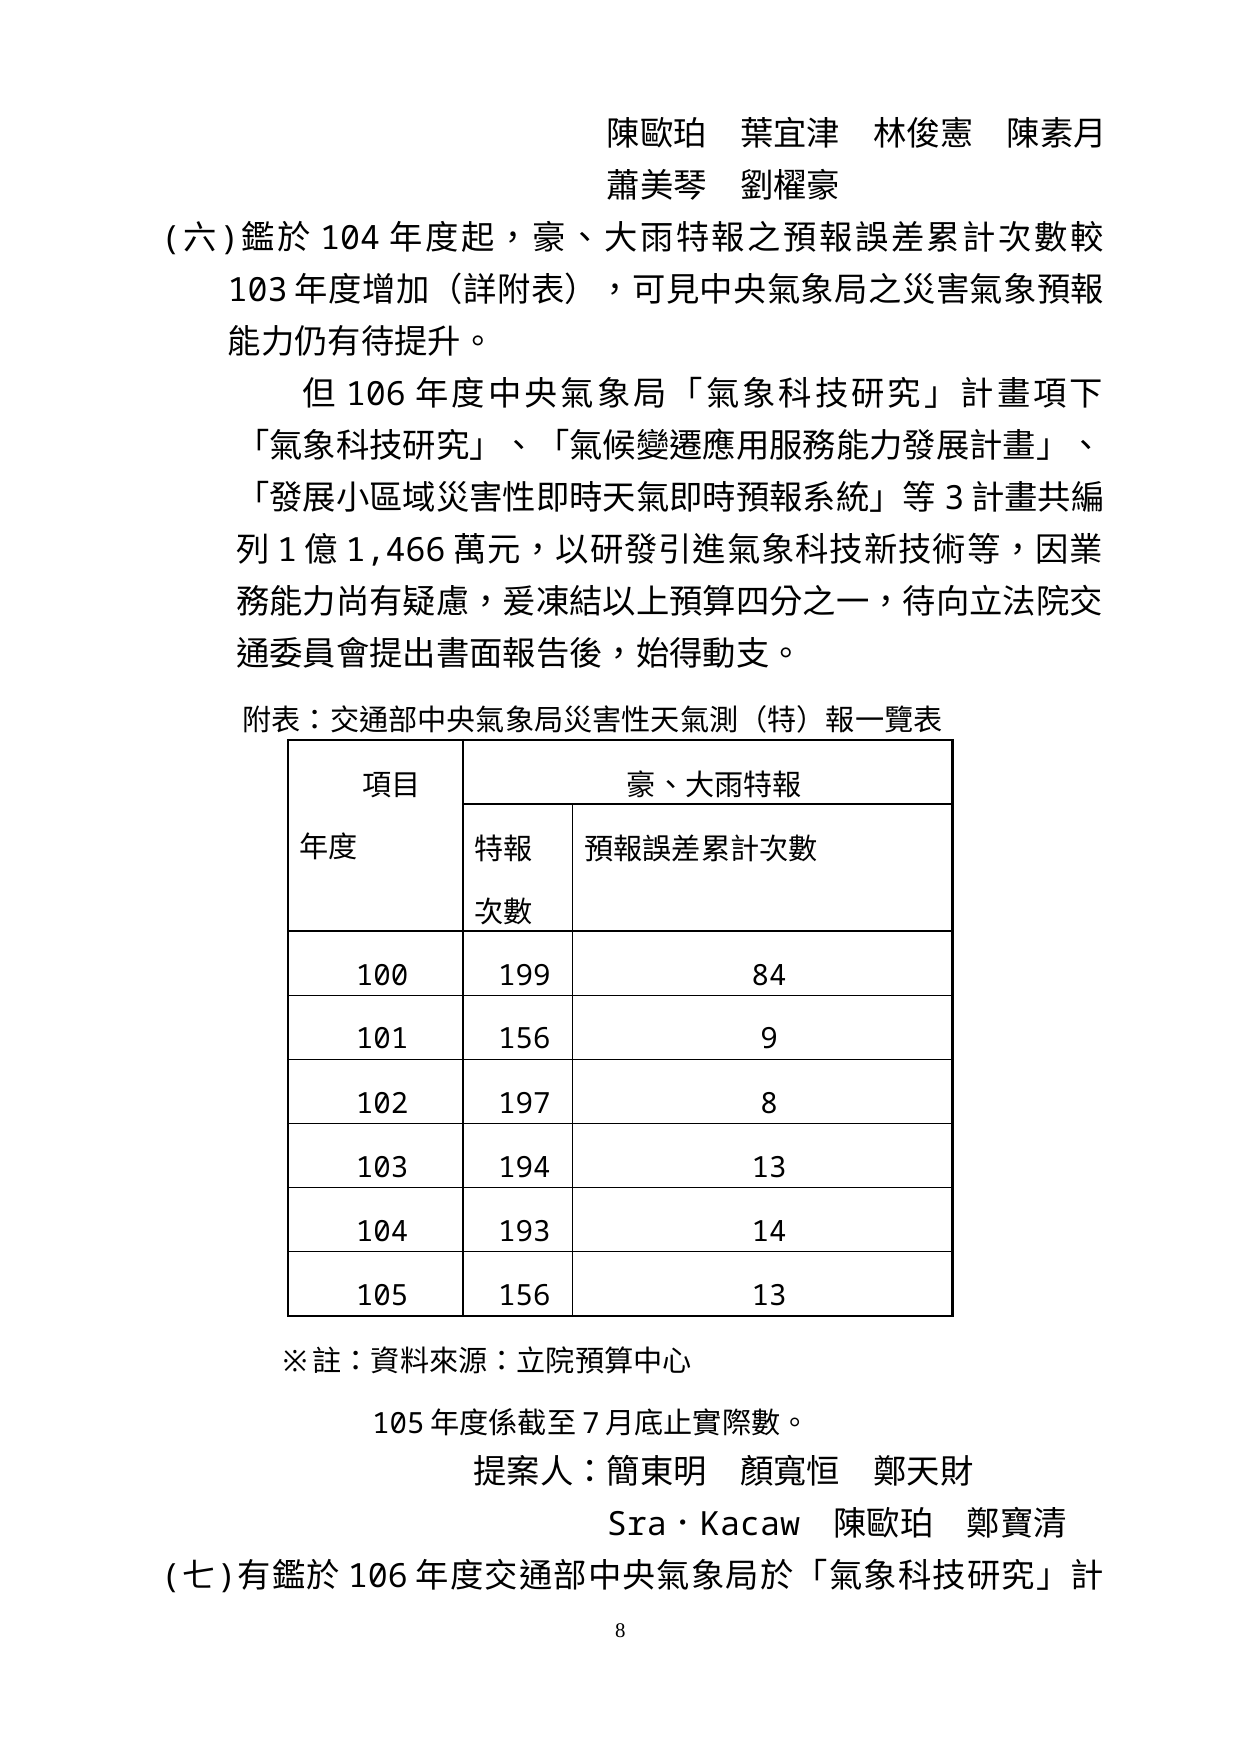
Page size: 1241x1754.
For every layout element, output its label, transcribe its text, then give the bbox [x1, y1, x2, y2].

text 但106年度中央氣象局「氣象科技研究」計畫項下「氣象科技研究」、「氣候變遷應用服務能力發展計畫」、「發展小區域災害性即時天氣即時預報系統」等3計畫共編列1億1,466萬元，以研發引進氣象科技新技術等，因業務能力尚有疑慮，爰凍結以上預算四分之一，待向立法院交通委員會提出書面報告後，始得動支。 [236, 364, 1104, 676]
table_cell 193 [464, 1188, 572, 1251]
text ※註：資料來源：立院預算中心 [209, 1317, 1117, 1379]
table_cell 84 [573, 932, 951, 994]
table_cell 102 [289, 1060, 462, 1123]
table_header 項目 年度 [289, 741, 462, 930]
table_cell 104 [289, 1188, 462, 1251]
table_cell 13 [573, 1252, 951, 1315]
table_cell 197 [464, 1060, 572, 1123]
text 附表：交通部中央氣象局災害性天氣測（特）報一覽表 [209, 676, 1117, 739]
text 陳歐珀 葉宜津 林俊憲 陳素月 蕭美琴 劉櫂豪 [473, 103, 1117, 207]
table_cell 156 [464, 1252, 572, 1315]
table_cell 14 [573, 1188, 951, 1251]
table_cell 194 [464, 1124, 572, 1187]
table_cell 156 [464, 996, 572, 1058]
table_cell 199 [464, 932, 572, 994]
text (六)鑑於104年度起，豪、大雨特報之預報誤差累計次數較103年度增加（詳附表），可見中央氣象局之災害氣象預報能力仍有待提升。 [161, 207, 1104, 364]
table_cell 103 [289, 1124, 462, 1187]
text (七)有鑑於106年度交通部中央氣象局於「氣象科技研究」計畫項下「氣象科技研究」、「氣候變遷應用服務能力發展計畫」及「發展小區域災害性即時天氣即時預報系統」3分支計畫，編列預算數1億1,466萬元，主要係研發及引進氣象科技新技術、促進國際氣象技術交流及培養氣象專業人才所需等業務。經查：近年來颱風路徑預報準確率雖已有提升，惟與國際間相較仍有進步空間；另豪大雨標準修訂、相關設備適應及資訊掌握影響災害性天氣預測之準確性，亦有研謀改進空間。爰此，凍結該項計畫編列經費1億1,466萬元之四分之一，俟向立法院交通委員會提出書面檢討報告後，始得動支。 [161, 1546, 1104, 1598]
table_cell 8 [573, 1060, 951, 1123]
table_cell 105 [289, 1252, 462, 1315]
table_cell 9 [573, 996, 951, 1058]
table_cell 預報誤差累計次數 [573, 805, 951, 930]
table_cell 13 [573, 1124, 951, 1187]
text 105年度係截至7月底止實際數。 [200, 1379, 1117, 1442]
table_header 豪、大雨特報 [464, 741, 951, 803]
table_cell 100 [289, 932, 462, 994]
table_cell 特報 次數 [464, 805, 572, 930]
table_cell 101 [289, 996, 462, 1058]
text 提案人：簡東明 顏寬恒 鄭天財Sra．Kacaw 陳歐珀 鄭寶清 [473, 1442, 1169, 1546]
